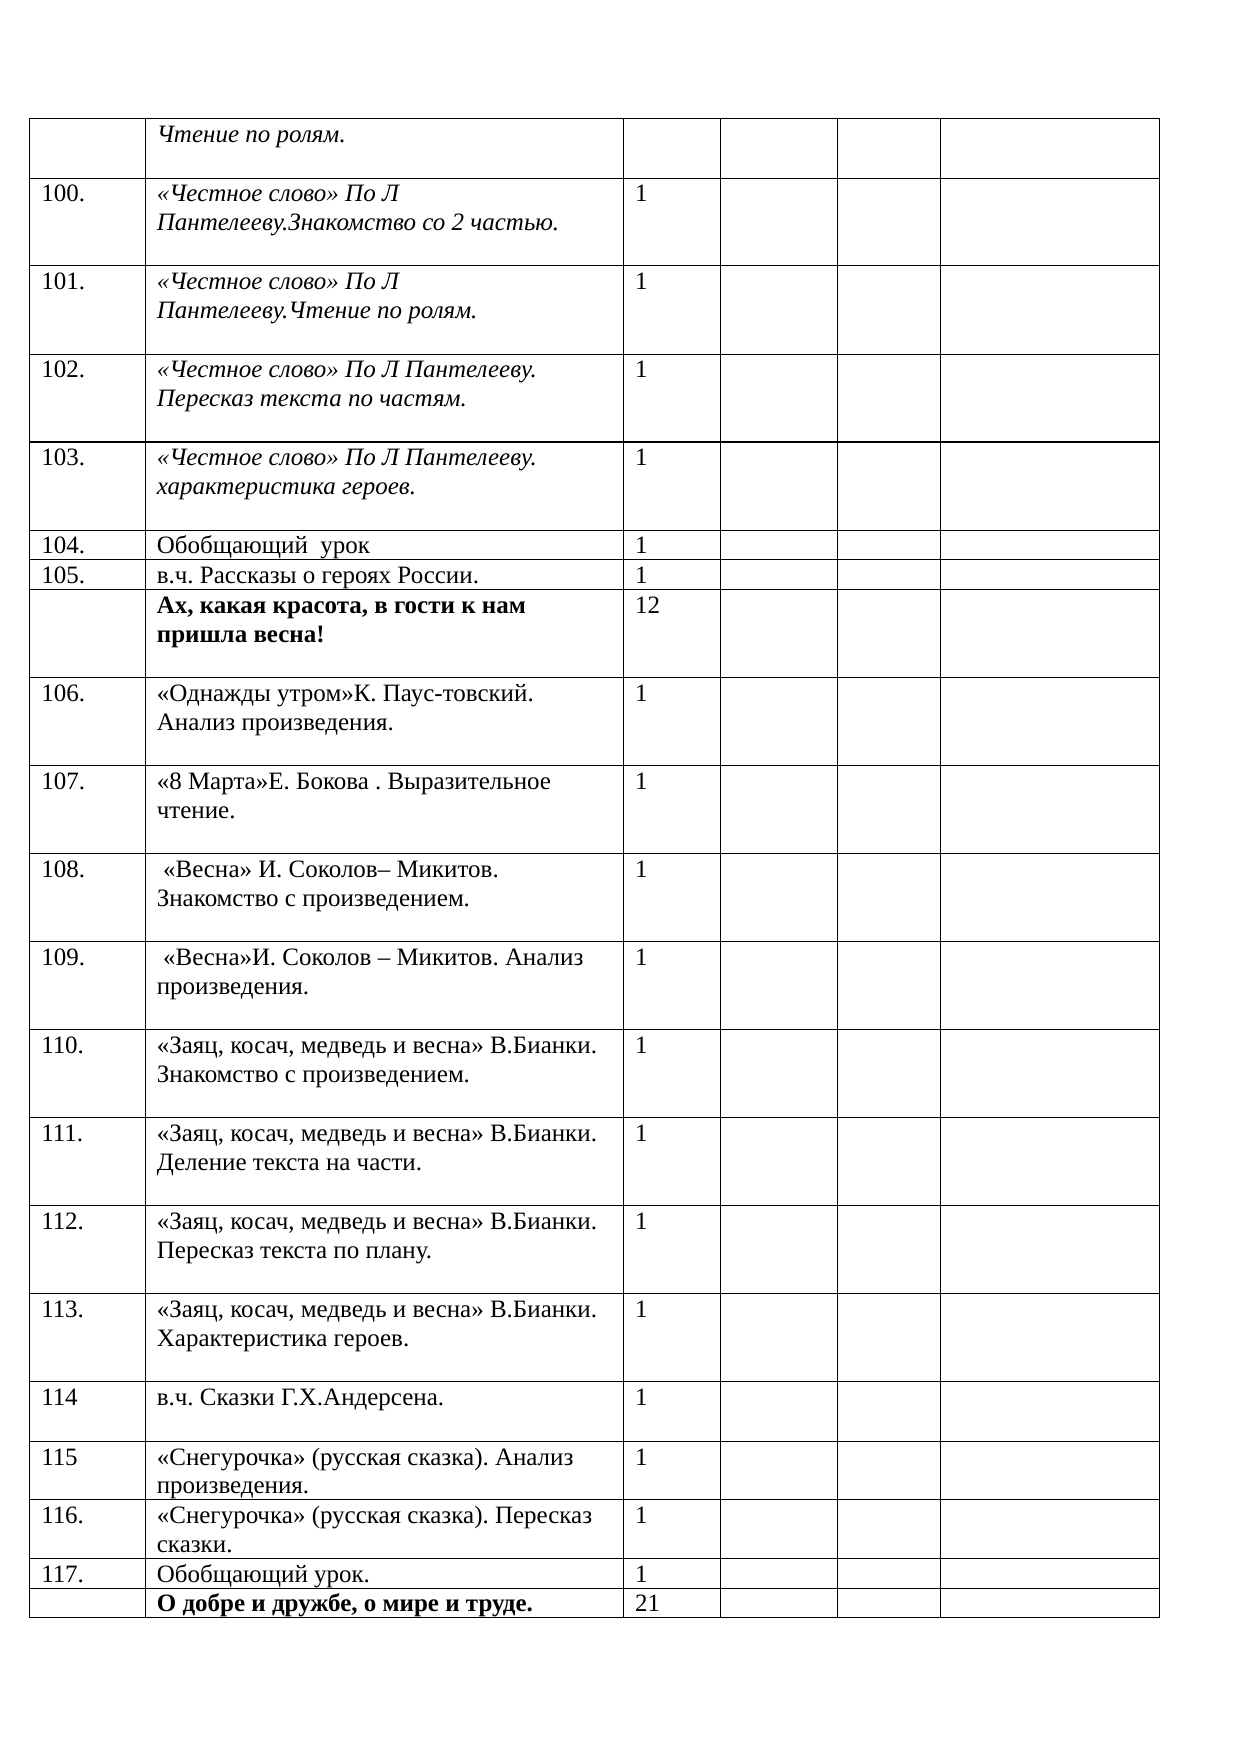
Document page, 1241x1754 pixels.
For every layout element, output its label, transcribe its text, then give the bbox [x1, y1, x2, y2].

table_cell «Заяц, косач, медведь и весна» В.Бианки. Характеристика героев. [146, 1294, 623, 1381]
table_cell [838, 266, 940, 353]
table_cell 1 [624, 1382, 720, 1441]
table_cell 112. [30, 1206, 145, 1293]
table_cell 102. [30, 355, 145, 441]
table_cell 1 [624, 1206, 720, 1293]
table_cell [721, 1294, 837, 1381]
table_cell [941, 179, 1159, 265]
table_cell [838, 560, 940, 589]
table_cell 1 [624, 1559, 720, 1587]
table_cell [838, 1206, 940, 1293]
table_cell [30, 590, 145, 677]
table_cell Чтение по ролям. [146, 119, 623, 177]
table_cell 1 [624, 266, 720, 353]
table_cell 107. [30, 766, 145, 853]
table_cell [941, 1382, 1159, 1441]
table_cell 1 [624, 179, 720, 265]
table_cell 1 [624, 854, 720, 941]
table_cell 101. [30, 266, 145, 353]
table_cell [838, 1294, 940, 1381]
table_cell [941, 1294, 1159, 1381]
table_cell [941, 443, 1159, 529]
table_cell 104. [30, 531, 145, 559]
table_cell [624, 119, 720, 177]
table_cell [721, 766, 837, 853]
table_cell [721, 1030, 837, 1117]
table_cell 1 [624, 560, 720, 589]
table_cell «Заяц, косач, медведь и весна» В.Бианки. Знакомство с произведением. [146, 1030, 623, 1117]
table_cell [838, 1500, 940, 1558]
table_cell 110. [30, 1030, 145, 1117]
table_cell 1 [624, 1442, 720, 1499]
table_cell [721, 590, 837, 677]
table_cell Ах, какая красота, в гости к нам пришла весна! [146, 590, 623, 677]
table_cell [721, 560, 837, 589]
table_cell 100. [30, 179, 145, 265]
table_cell [30, 119, 145, 177]
table_cell [838, 678, 940, 765]
table_cell «8 Марта»Е. Бокова . Выразительное чтение. [146, 766, 623, 853]
table_cell [721, 1589, 837, 1617]
table_cell в.ч. Сказки Г.Х.Андерсена. [146, 1382, 623, 1441]
table_cell 1 [624, 443, 720, 529]
table_cell «Однажды утром»К. Паус-товский. Анализ произведения. [146, 678, 623, 765]
table_cell 105. [30, 560, 145, 589]
table_cell [838, 355, 940, 441]
table_cell [721, 854, 837, 941]
table_cell [721, 1559, 837, 1587]
table_cell [941, 1500, 1159, 1558]
table_cell [838, 942, 940, 1029]
table_cell 1 [624, 1030, 720, 1117]
table_cell [941, 766, 1159, 853]
table_cell [941, 1559, 1159, 1587]
table_cell [721, 1500, 837, 1558]
table_cell «Весна»И. Соколов – Микитов. Анализ произведения. [146, 942, 623, 1029]
table_cell 1 [624, 678, 720, 765]
table_cell 114 [30, 1382, 145, 1441]
table_cell [721, 1442, 837, 1499]
table_cell [721, 678, 837, 765]
table_cell 1 [624, 1118, 720, 1205]
table_cell [721, 1382, 837, 1441]
table_cell [721, 443, 837, 529]
table_cell [838, 531, 940, 559]
table_cell [941, 560, 1159, 589]
table_cell [941, 1442, 1159, 1499]
table_cell Обобщающий урок [146, 531, 623, 559]
table_cell «Заяц, косач, медведь и весна» В.Бианки. Пересказ текста по плану. [146, 1206, 623, 1293]
table_cell [838, 1589, 940, 1617]
table_cell «Честное слово» По Л Пантелееву. характеристика героев. [146, 443, 623, 529]
table_cell [941, 1030, 1159, 1117]
table_cell [838, 590, 940, 677]
table_cell [721, 1118, 837, 1205]
table_cell [941, 942, 1159, 1029]
table_cell «Снегурочка» (русская сказка). Анализ произведения. [146, 1442, 623, 1499]
table_cell 1 [624, 355, 720, 441]
table_cell 1 [624, 1294, 720, 1381]
table_cell 108. [30, 854, 145, 941]
table_cell Обобщающий урок. [146, 1559, 623, 1587]
table_cell 103. [30, 443, 145, 529]
table_cell [941, 1118, 1159, 1205]
table_cell [838, 1442, 940, 1499]
table_cell в.ч. Рассказы о героях России. [146, 560, 623, 589]
table_cell 1 [624, 1500, 720, 1558]
table_cell «Заяц, косач, медведь и весна» В.Бианки. Деление текста на части. [146, 1118, 623, 1205]
table_cell [838, 854, 940, 941]
table_cell [941, 119, 1159, 177]
table_cell [838, 766, 940, 853]
table_cell 12 [624, 590, 720, 677]
table_cell [941, 590, 1159, 677]
table_cell 1 [624, 766, 720, 853]
table_cell [941, 1206, 1159, 1293]
table_cell [721, 179, 837, 265]
table_cell [941, 266, 1159, 353]
table_cell «Честное слово» По Л Пантелееву.Чтение по ролям. [146, 266, 623, 353]
table_cell [941, 1589, 1159, 1617]
table_cell [721, 266, 837, 353]
table_cell 109. [30, 942, 145, 1029]
table_cell [838, 443, 940, 529]
table_cell [941, 355, 1159, 441]
table_cell [838, 179, 940, 265]
table_cell [941, 678, 1159, 765]
table_cell 116. [30, 1500, 145, 1558]
table_cell [838, 1030, 940, 1117]
table_cell [30, 1589, 145, 1617]
table_cell [721, 942, 837, 1029]
table_cell [941, 531, 1159, 559]
table_cell [941, 854, 1159, 941]
table_cell [838, 1382, 940, 1441]
table_cell [721, 531, 837, 559]
table_cell «Весна» И. Соколов– Микитов. Знакомство с произведением. [146, 854, 623, 941]
table_cell 117. [30, 1559, 145, 1587]
table_cell 111. [30, 1118, 145, 1205]
table_cell 106. [30, 678, 145, 765]
table_cell [721, 1206, 837, 1293]
table_cell 1 [624, 942, 720, 1029]
table_cell [721, 119, 837, 177]
table_cell 21 [624, 1589, 720, 1617]
table_cell [838, 1559, 940, 1587]
table_cell [838, 1118, 940, 1205]
table_cell 113. [30, 1294, 145, 1381]
table_cell «Снегурочка» (русская сказка). Пересказ сказки. [146, 1500, 623, 1558]
table_cell [838, 119, 940, 177]
table_cell «Честное слово» По Л Пантелееву. Пересказ текста по частям. [146, 355, 623, 441]
table_cell 115 [30, 1442, 145, 1499]
table_cell [721, 355, 837, 441]
table_cell «Честное слово» По Л Пантелееву.Знакомство со 2 частью. [146, 179, 623, 265]
table_cell О добре и дружбе, о мире и труде. [146, 1589, 623, 1617]
table_cell 1 [624, 531, 720, 559]
